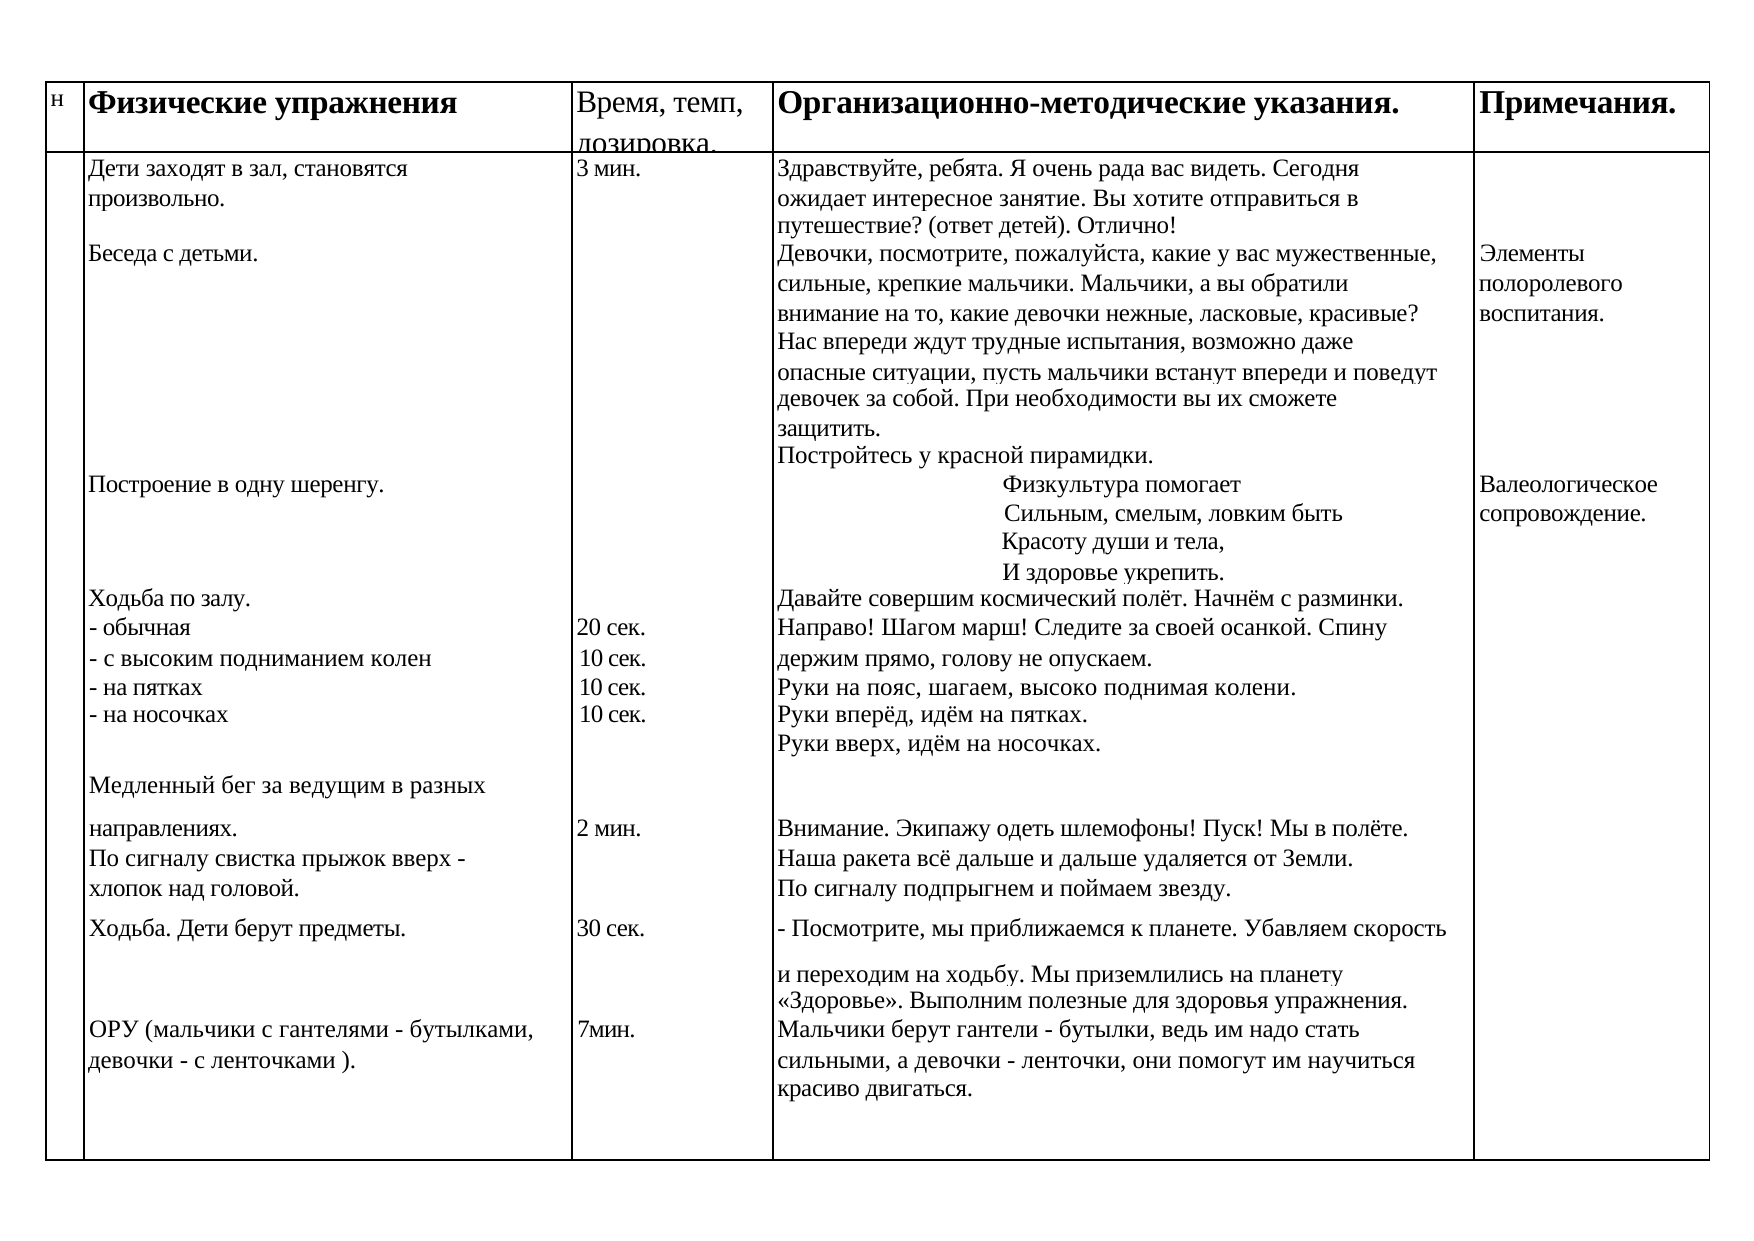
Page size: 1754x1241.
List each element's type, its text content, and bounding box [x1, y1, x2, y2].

table_cell красиво двигаться. [774, 1073, 1473, 1159]
table_cell 2 мин. [573, 813, 772, 843]
table_cell [573, 873, 772, 913]
table_cell [47, 643, 83, 672]
table_cell [47, 124, 83, 151]
table_cell [47, 728, 83, 770]
table_cell [85, 210, 571, 238]
table_cell Дети заходят в зал, становятся [85, 153, 571, 183]
table_cell Физкультура помогает [774, 469, 1002, 498]
table_cell [47, 268, 83, 298]
table_cell [47, 238, 83, 268]
table_cell 10 сек. [573, 699, 579, 728]
table_cell [573, 959, 772, 985]
table_cell [573, 985, 772, 1014]
table_cell 10 сек. [573, 643, 579, 672]
table_cell [573, 210, 772, 238]
table_cell [1475, 643, 1709, 672]
table_cell [85, 557, 571, 583]
table_cell [47, 183, 83, 210]
table_cell [85, 1073, 571, 1159]
table_cell [1475, 699, 1709, 728]
table_cell [85, 498, 571, 526]
table_cell 30 сек. [573, 913, 772, 959]
table_cell Наша ракета всё дальше и дальше удаляется от Земли. [774, 843, 1473, 873]
table_cell 7мин. [573, 1014, 772, 1045]
table_cell [573, 1073, 772, 1159]
table_cell [573, 357, 772, 383]
table_cell [47, 612, 83, 643]
table_cell [47, 298, 83, 326]
table_cell девочек за собой. При необходимости вы их сможете [774, 383, 1473, 413]
table_cell [573, 770, 772, 813]
table_cell [1475, 612, 1709, 643]
table_cell [47, 326, 83, 357]
table_cell [1475, 843, 1709, 873]
table_cell [47, 873, 83, 913]
table_cell [573, 526, 772, 557]
table_cell Красоту души и тела, [774, 526, 1473, 557]
table_cell [1475, 210, 1709, 238]
table_cell [573, 183, 772, 210]
table_cell [573, 498, 772, 526]
table_cell [1475, 413, 1709, 440]
table_cell Нас впереди ждут трудные испытания, возможно даже [774, 326, 1473, 357]
table_cell [573, 469, 772, 498]
table_cell [85, 413, 571, 440]
table_cell [1475, 728, 1709, 770]
table_cell [573, 268, 772, 298]
table_cell [573, 413, 772, 440]
table_cell ОРУ (мальчики с гантелями - бутылками, [85, 1014, 571, 1045]
table_cell [573, 238, 772, 268]
table_cell [47, 672, 83, 699]
table_cell [47, 440, 83, 469]
table_cell [1475, 985, 1709, 1014]
table_cell Руки вверх, идём на носочках. [774, 728, 1473, 770]
table_cell Направо! Шагом марш! Следите за своей осанкой. Спину [774, 612, 1473, 643]
table_cell Беседа с детьми. [85, 238, 571, 268]
table_cell [47, 959, 83, 985]
table_cell [573, 843, 772, 873]
table_cell По сигналу свистка прыжок вверх - [85, 843, 571, 873]
table_cell Здравствуйте, ребята. Я очень рада вас видеть. Сегодня [774, 153, 1473, 183]
table_cell [573, 583, 772, 612]
table_cell Элементы [1475, 238, 1709, 268]
table_cell [1475, 873, 1709, 913]
table_cell [1475, 326, 1709, 357]
table_cell 20 сек. [573, 612, 772, 643]
table_cell [1475, 440, 1709, 469]
table_cell [1475, 1073, 1709, 1159]
table_cell сильные, крепкие мальчики. Мальчики, а вы обратили [774, 268, 1473, 298]
table_cell [47, 557, 83, 583]
table_cell [1475, 770, 1709, 813]
table_cell По сигналу подпрыгнем и поймаем звезду. [774, 873, 1473, 913]
table_cell [573, 298, 772, 326]
table_cell [1475, 583, 1709, 612]
table_cell [47, 770, 83, 813]
table_cell 3 мин. [573, 153, 772, 183]
table_cell [47, 843, 83, 873]
table_cell [47, 583, 83, 612]
table_cell [47, 413, 83, 440]
table_cell [85, 959, 571, 985]
table_cell [47, 813, 83, 843]
table_cell Сильным, смелым, ловким быть [774, 498, 1004, 526]
table_cell [47, 1014, 83, 1045]
table_cell [47, 913, 83, 959]
table_cell Внимание. Экипажу одеть шлемофоны! Пуск! Мы в полёте. [774, 813, 1473, 843]
table_cell Ходьба. Дети берут предметы. [85, 913, 571, 959]
table_cell [47, 383, 83, 413]
table_cell [1475, 959, 1709, 985]
table_cell [85, 326, 571, 357]
table_cell [774, 770, 1473, 813]
table_cell хлопок над головой. [85, 873, 571, 913]
table_cell [85, 124, 571, 151]
table_cell [85, 440, 571, 469]
table_cell [1475, 672, 1709, 699]
table_cell [1475, 153, 1709, 183]
table_cell [85, 985, 571, 1014]
table_cell [85, 526, 571, 557]
table_cell полоролевого [1475, 268, 1709, 298]
table_header Примечания. [1475, 83, 1709, 124]
table_cell [47, 1045, 83, 1073]
table_cell [1475, 124, 1709, 151]
table_header н [47, 83, 83, 124]
table_cell - Посмотрите, мы приближаемся к планете. Убавляем скорость [774, 913, 1473, 959]
table_cell Медленный бег за ведущим в разных [85, 770, 571, 813]
table_cell [1475, 557, 1709, 583]
table_cell [1475, 183, 1709, 210]
table_cell [85, 298, 571, 326]
table_cell [47, 210, 83, 238]
table_cell [573, 383, 772, 413]
table_cell [85, 383, 571, 413]
table_cell [1475, 357, 1709, 383]
table_cell - обычная [85, 612, 571, 643]
table_header Время, темп, [573, 83, 772, 124]
table_cell [1475, 813, 1709, 843]
table_cell [774, 124, 1473, 151]
table_cell [573, 557, 772, 583]
table_cell [47, 357, 83, 383]
table_cell [1475, 1014, 1709, 1045]
table_cell [573, 326, 772, 357]
table_cell [47, 498, 83, 526]
table_cell [85, 728, 571, 770]
table_cell [1475, 383, 1709, 413]
table_cell И здоровье укрепить. [774, 557, 1002, 583]
table_cell [1475, 913, 1709, 959]
table_cell направлениях. [85, 813, 571, 843]
table_cell [573, 1045, 772, 1073]
table_header Организационно-методические указания. [774, 83, 1473, 124]
table_cell [47, 153, 83, 183]
table_cell [85, 268, 571, 298]
table_header Физические упражнения [85, 83, 571, 124]
table_cell Девочки, посмотрите, пожалуйста, какие у вас мужественные, [774, 238, 1473, 268]
table_cell [573, 728, 772, 770]
table_cell [1475, 1045, 1709, 1073]
table_cell [47, 699, 83, 728]
table_cell [573, 440, 772, 469]
table_cell [85, 357, 571, 383]
table_cell [47, 526, 83, 557]
table_cell [47, 985, 83, 1014]
table_cell Мальчики берут гантели - бутылки, ведь им надо стать [774, 1014, 1473, 1045]
table_cell [47, 469, 83, 498]
table_cell [47, 1073, 83, 1159]
table_cell [1475, 526, 1709, 557]
